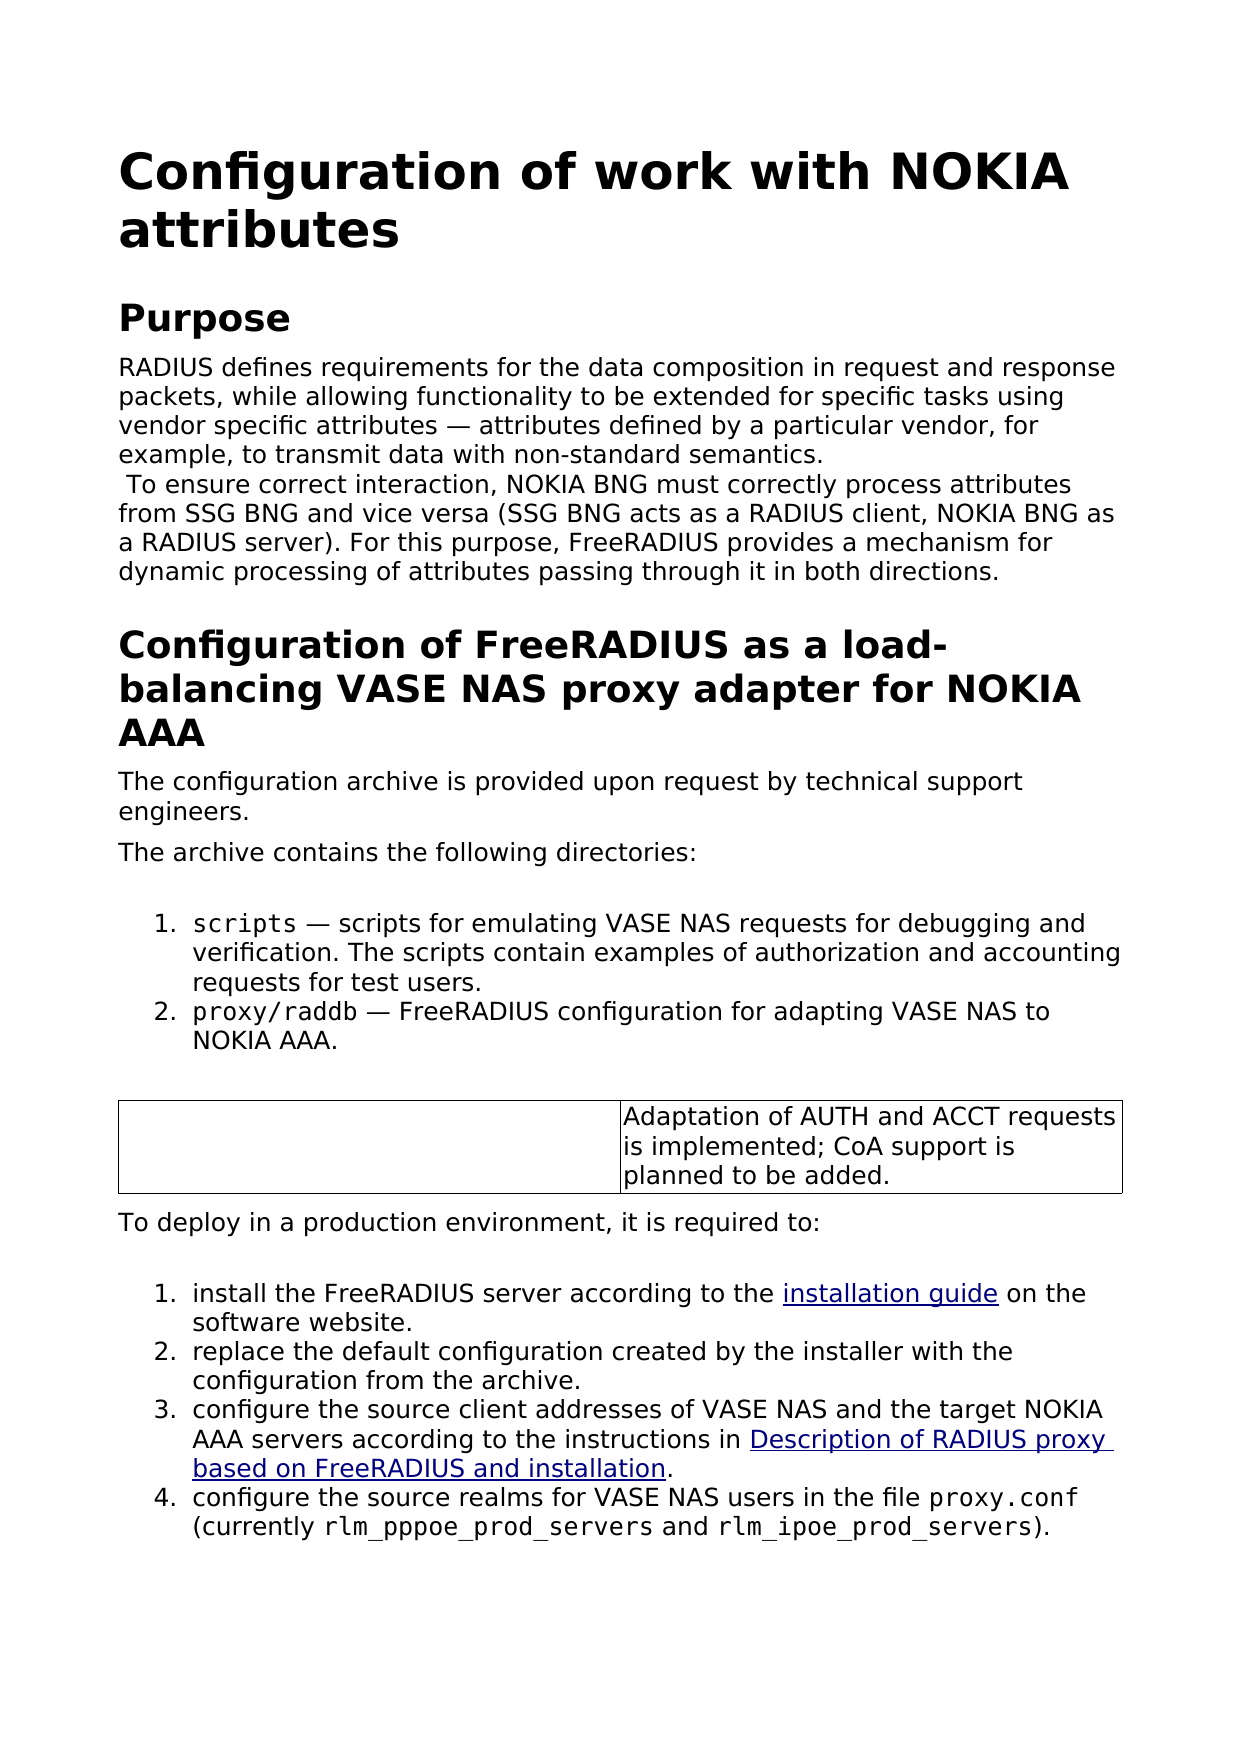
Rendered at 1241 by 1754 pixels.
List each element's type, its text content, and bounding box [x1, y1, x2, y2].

list scripts — scripts for emulating VASE NAS requests for debugging and verification. The scripts contain examples of authorization and accounting requests for test users. [177, 909, 1122, 997]
text RADIUS defines requirements for the data composition in request and response packets, while allowing functionality to be extended for specific tasks using vendor specific attributes — attributes defined by a particular vendor, for example, to transmit data with non-standard semantics. To ensure correct interaction, NOKIA BNG must correctly process attributes from SSG BNG and vice versa (SSG BNG acts as a RADIUS client, NOKIA BNG as a RADIUS server). For this purpose, FreeRADIUS provides a mechanism for dynamic processing of attributes passing through it in both directions. [118, 353, 1122, 587]
list install the FreeRADIUS server according to the installation guide on the software website. [177, 1279, 1122, 1337]
table_header [119, 1101, 620, 1193]
subtitle Purpose [118, 297, 1122, 341]
list replace the default configuration created by the installer with the configuration from the archive. [177, 1337, 1122, 1396]
list proxy/raddb — FreeRADIUS configuration for adapting VASE NAS to NOKIA AAA. [177, 997, 1122, 1055]
table_header Adaptation of AUTH and ACCT requests is implemented; CoA support is planned to be added. [621, 1101, 1122, 1193]
text The archive contains the following directories: [118, 838, 1122, 867]
list configure the source realms for VASE NAS users in the file proxy.conf (currently rlm_pppoe_prod_servers and rlm_ipoe_prod_servers). [177, 1483, 1122, 1542]
list configure the source client addresses of VASE NAS and the target NOKIA AAA servers according to the instructions in Description of RADIUS proxy based on FreeRADIUS and installation. [177, 1396, 1122, 1483]
subtitle Configuration of FreeRADIUS as a load-balancing VASE NAS proxy adapter for NOKIA AAA [118, 624, 1122, 755]
text To deploy in a production environment, it is required to: [118, 1208, 1122, 1237]
text The configuration archive is provided upon request by technical support engineers. [118, 767, 1122, 826]
subtitle Configuration of work with NOKIA attributes [118, 143, 1122, 259]
